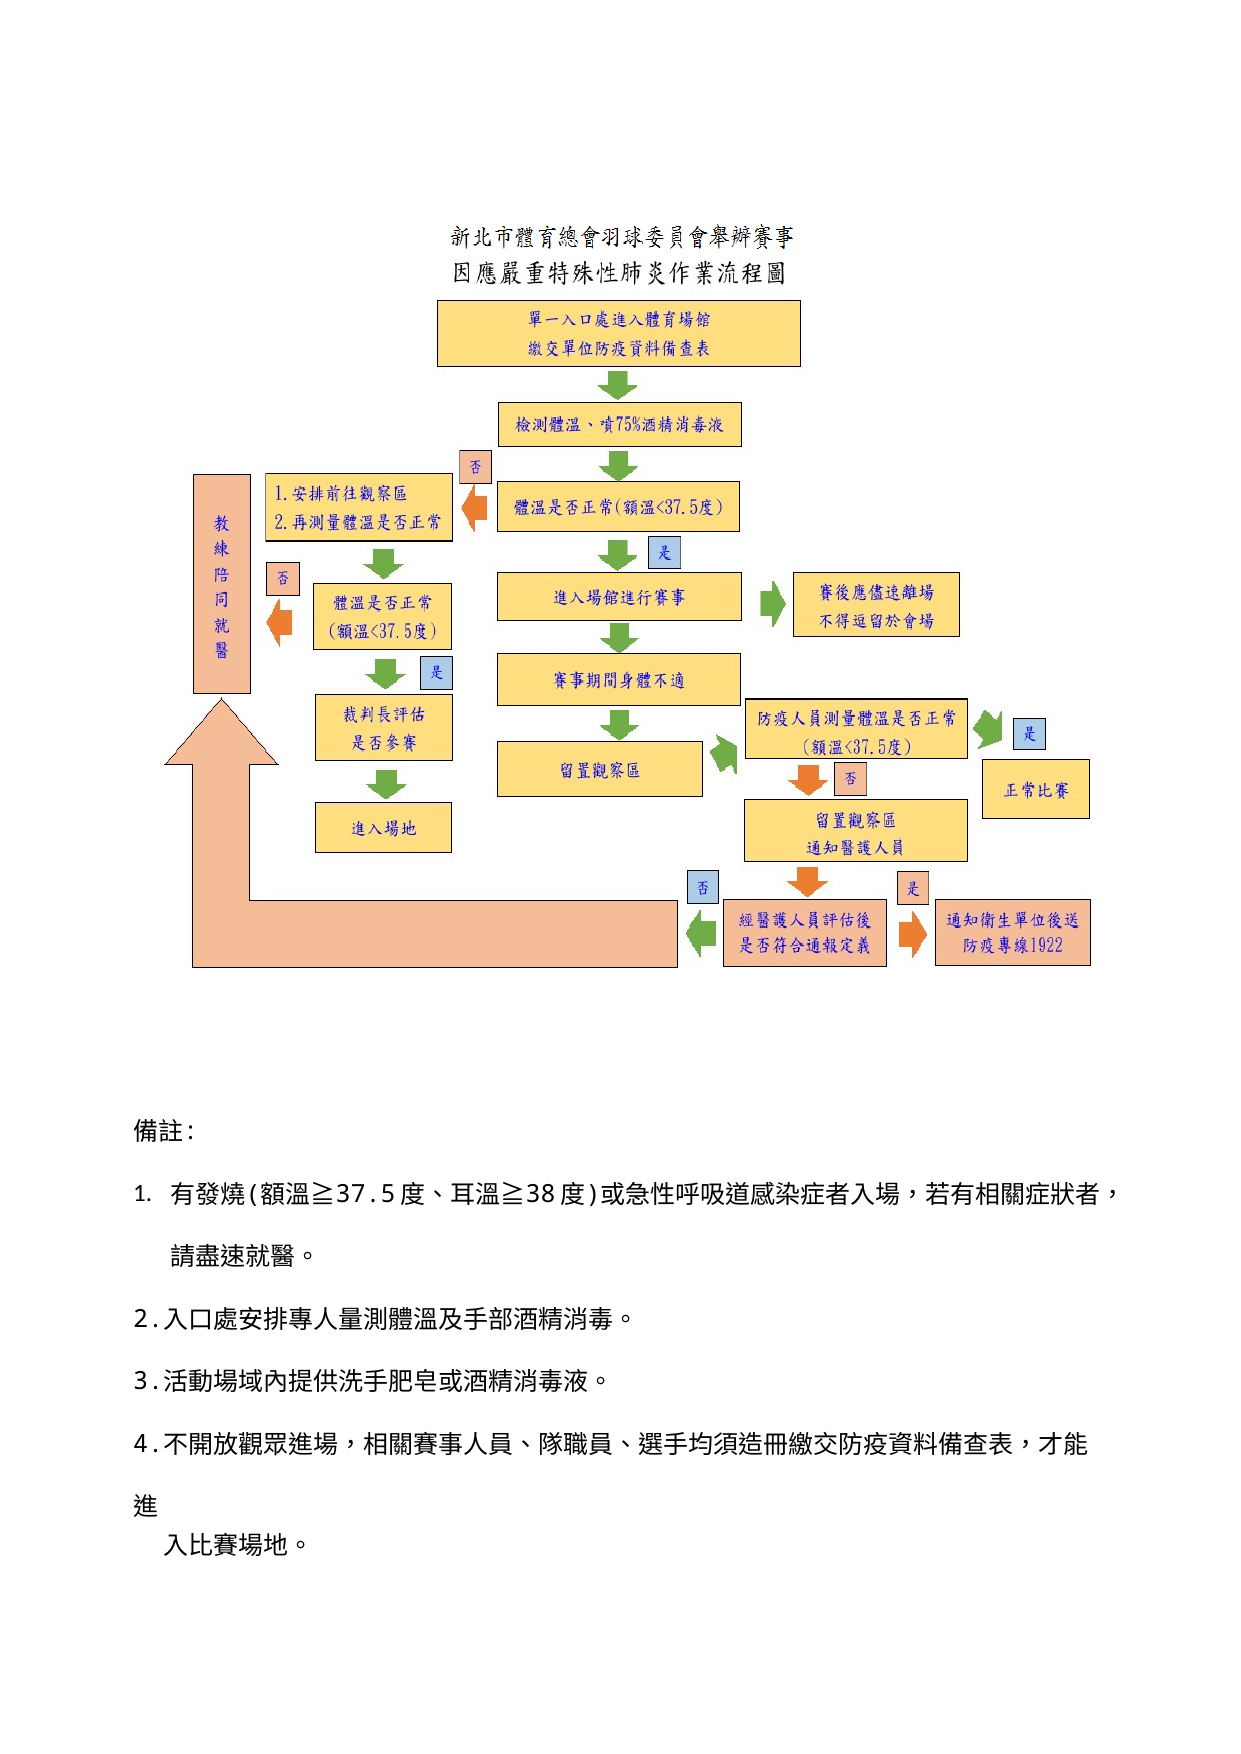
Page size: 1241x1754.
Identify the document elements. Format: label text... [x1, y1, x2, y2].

text 4.不開放觀眾進場，相關賽事人員、隊職員、選手均須造冊繳交防疫資料備查表，才能進 [133, 1401, 1107, 1526]
text 備註: [133, 1088, 1107, 1151]
text 2.入口處安排專人量測體溫及手部酒精消毒。 [133, 1276, 1107, 1338]
text 3.活動場域內提供洗手肥皂或酒精消毒液。 [133, 1338, 1107, 1401]
text 入比賽場地。 [133, 1526, 1107, 1562]
list 有發燒(額溫≧37.5度、耳溫≧38度)或急性呼吸道感染症者入場，若有相關症狀者，請盡速就醫。 [133, 1151, 1107, 1276]
